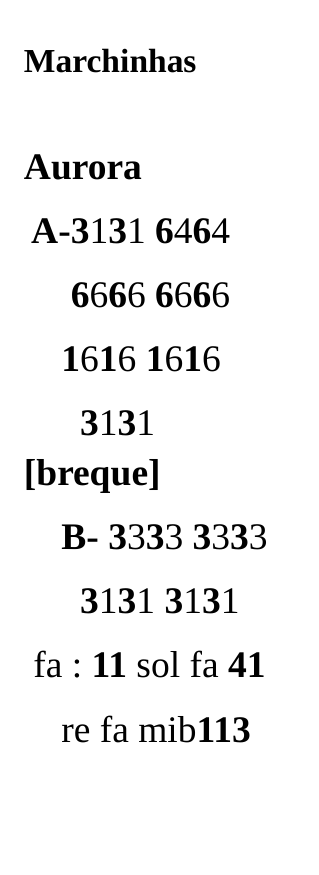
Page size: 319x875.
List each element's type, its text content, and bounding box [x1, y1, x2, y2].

subtitle Marchinhas [24, 41, 289, 80]
text 3131 [breque] [24, 401, 289, 493]
text fa : 11 sol fa 41 [24, 643, 289, 686]
text 6666 6666 [24, 272, 289, 316]
text Aurora [24, 144, 289, 187]
text 1616 1616 [24, 337, 289, 380]
text B- 3333 3333 [24, 514, 289, 558]
text re fa mib113 [24, 707, 289, 750]
text 3131 3131 [24, 579, 289, 622]
text A-3131 6464 [24, 208, 289, 251]
